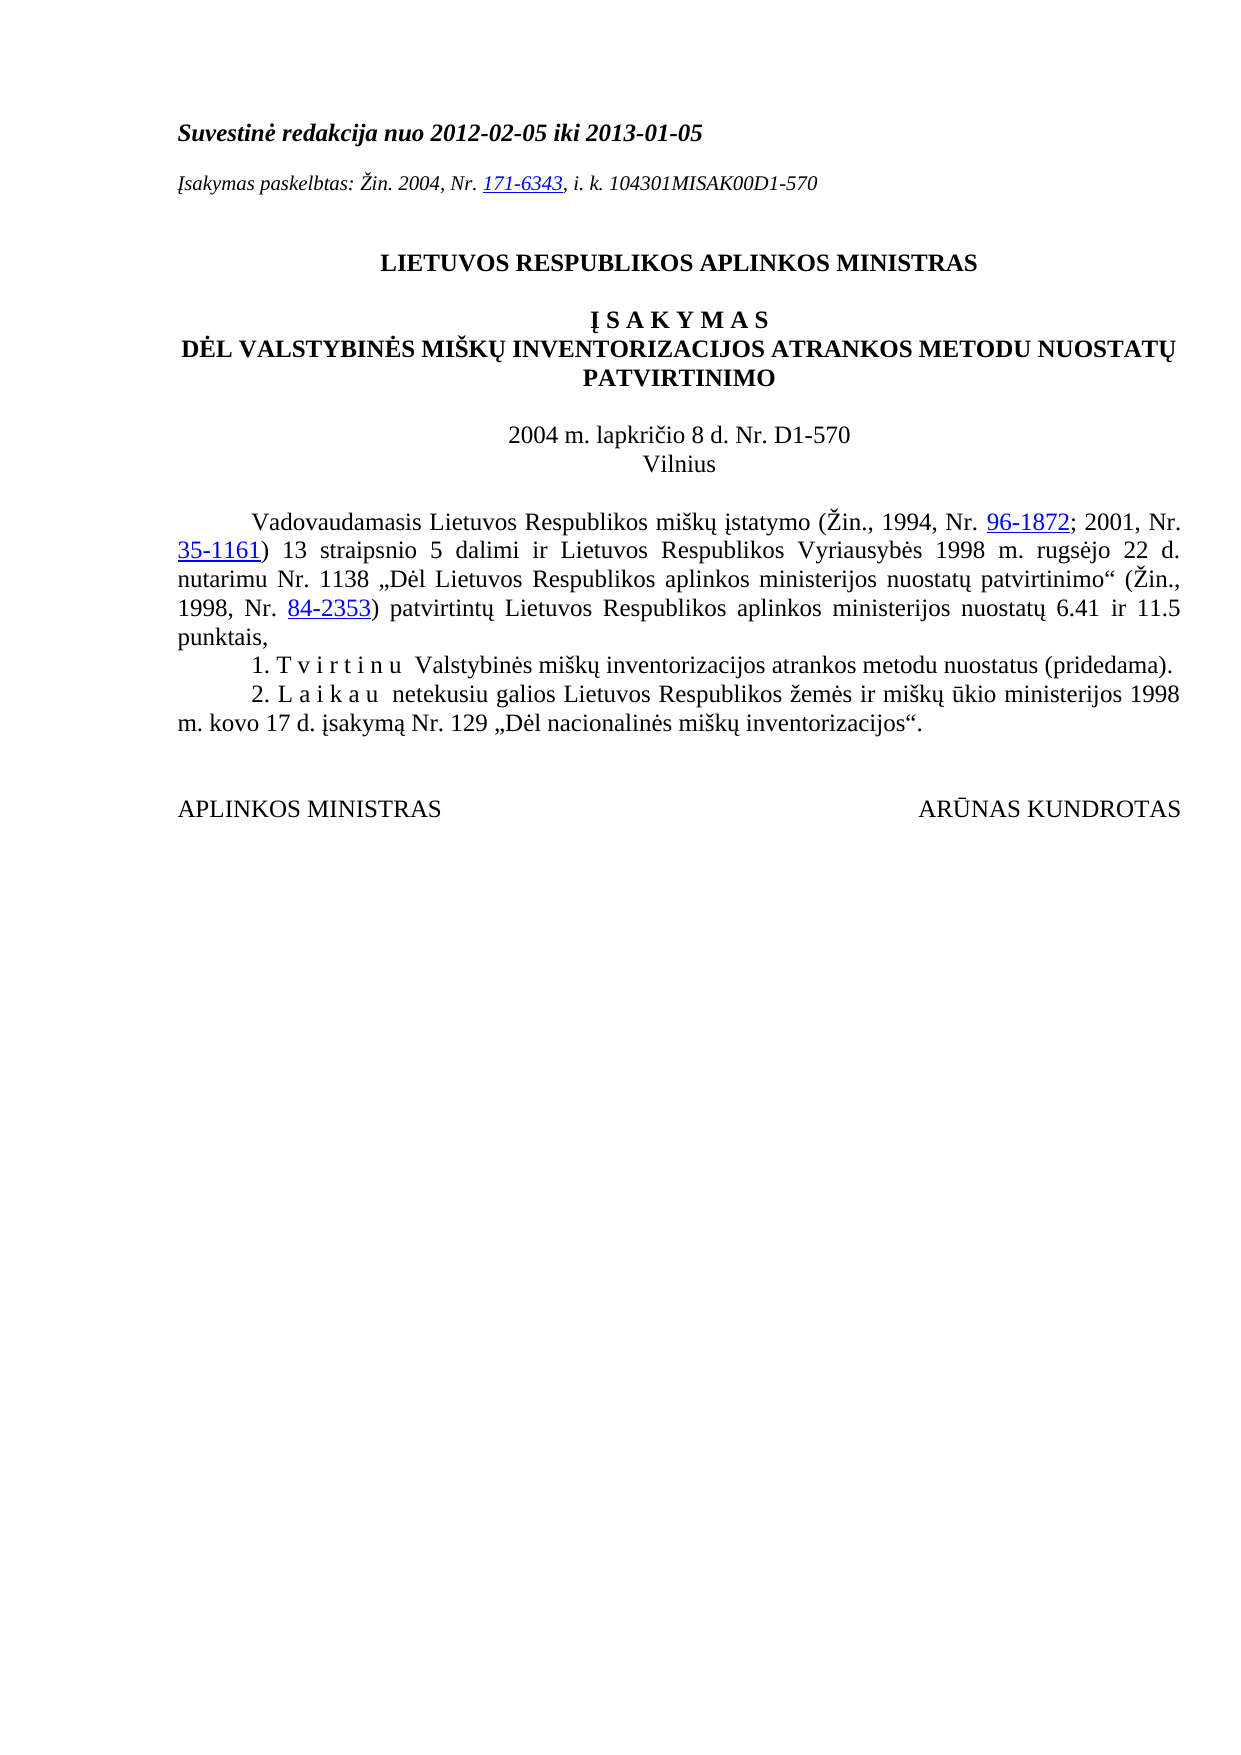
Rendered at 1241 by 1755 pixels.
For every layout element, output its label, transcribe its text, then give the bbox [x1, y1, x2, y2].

text Įsakymas paskelbtas: Žin. 2004, Nr. 171-6343, i. k. 104301MISAK00D1-570 [177, 171, 1181, 195]
text DĖL VALSTYBINĖS MIŠKŲ INVENTORIZACIJOS ATRANKOS METODU NUOSTATŲ PATVIRTINIMO [177, 334, 1181, 392]
text Suvestinė redakcija nuo 2012-02-05 iki 2013-01-05 [177, 118, 1181, 147]
text APLINKOS MINISTRAS ARŪNAS KUNDROTAS [177, 794, 1181, 823]
text Vadovaudamasis Lietuvos Respublikos miškų įstatymo (Žin., 1994, Nr. 96-1872; 2001, Nr. 35-1161) 13 straipsnio 5 dalimi ir Lietuvos Respublikos Vyriausybės 1998 m. rugsėjo 22 d. nutarimu Nr. 1138 „Dėl Lietuvos Respublikos aplinkos ministerijos nuostatų patvirtinimo“ (Žin., 1998, Nr. 84-2353) patvirtintų Lietuvos Respublikos aplinkos ministerijos nuostatų 6.41 ir 11.5 punktais, [177, 507, 1181, 650]
text Į S A K Y M A S [177, 305, 1181, 334]
text Vilnius [177, 449, 1181, 478]
text LIETUVOS RESPUBLIKOS APLINKOS MINISTRAS [177, 248, 1181, 277]
text 1. Tvirtinu Valstybinės miškų inventorizacijos atrankos metodu nuostatus (pridedama). [177, 650, 1181, 679]
text 2004 m. lapkričio 8 d. Nr. D1-570 [177, 420, 1181, 449]
text 2. Laikau netekusiu galios Lietuvos Respublikos žemės ir miškų ūkio ministerijos 1998 m. kovo 17 d. įsakymą Nr. 129 „Dėl nacionalinės miškų inventorizacijos“. [177, 679, 1181, 737]
